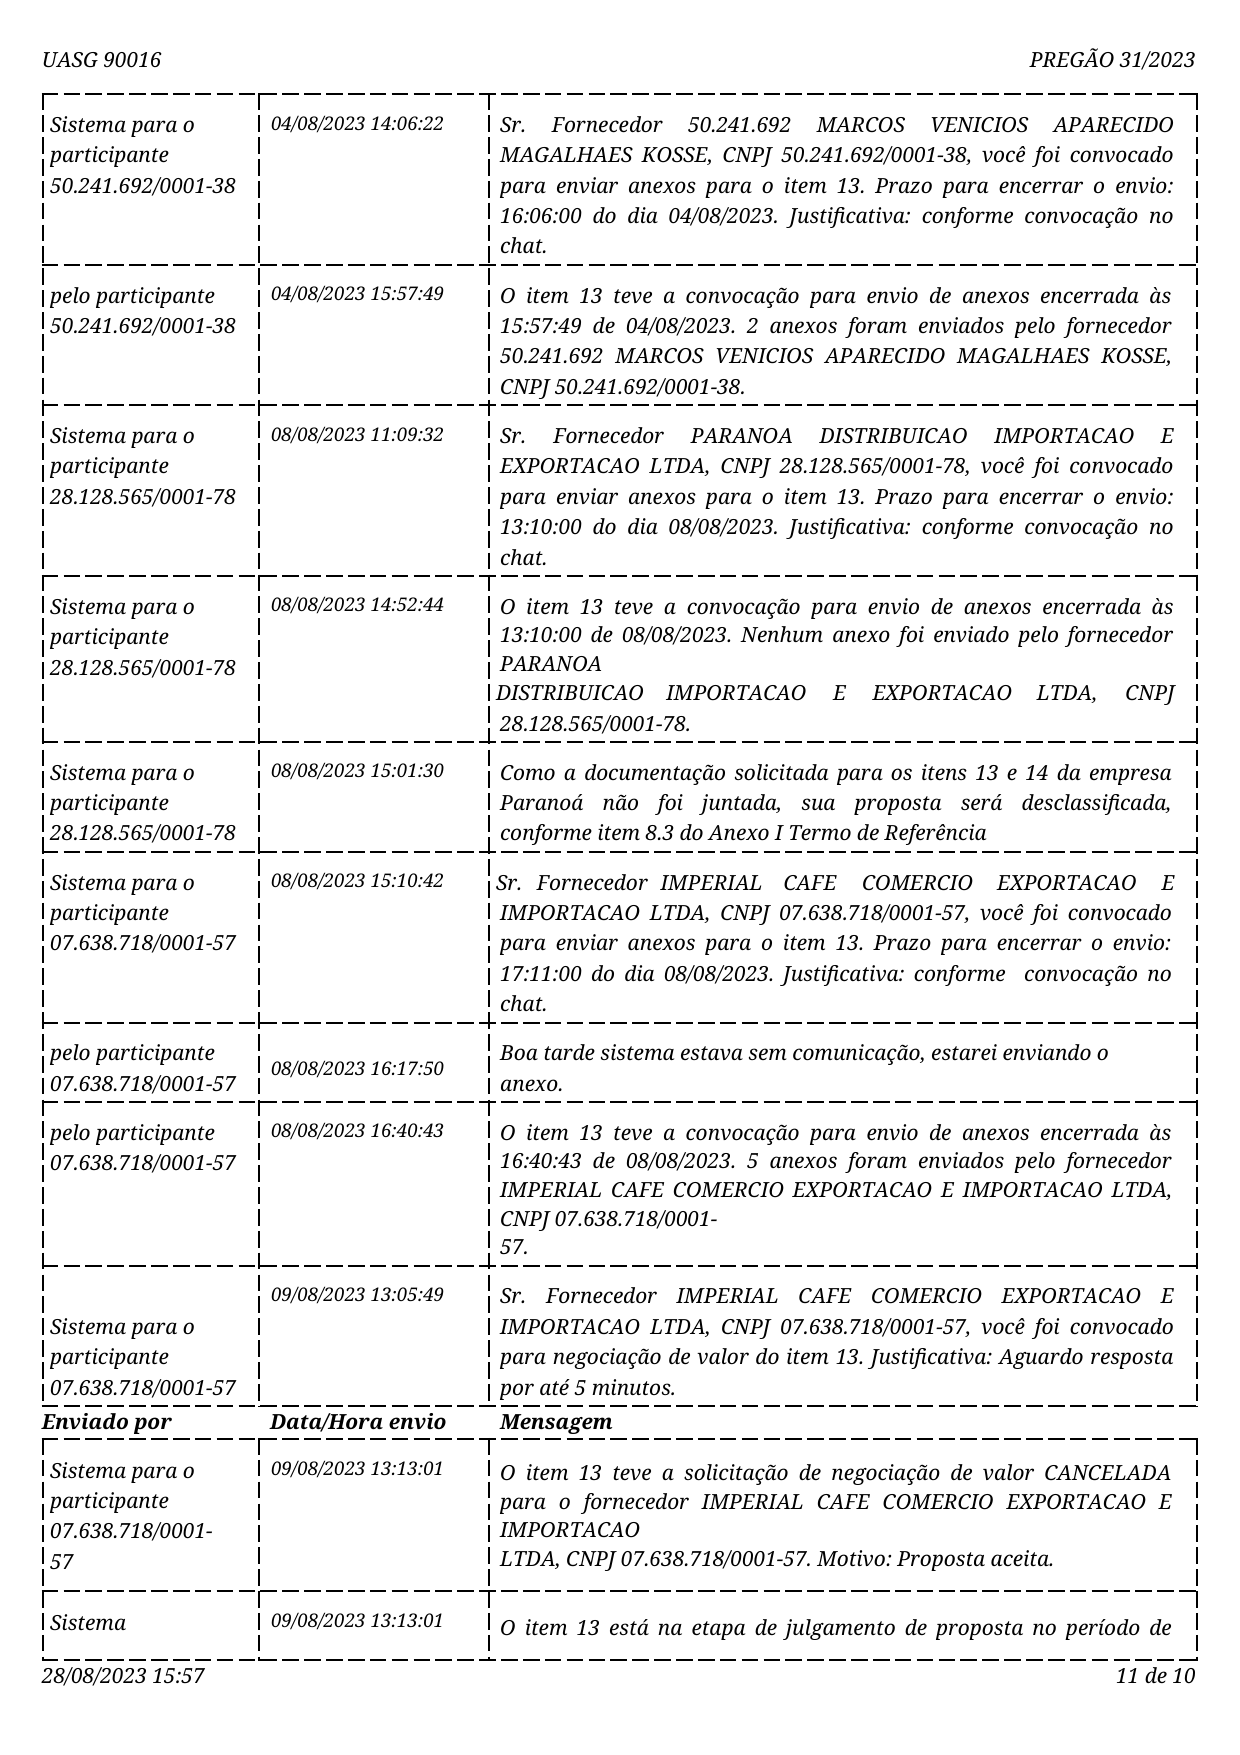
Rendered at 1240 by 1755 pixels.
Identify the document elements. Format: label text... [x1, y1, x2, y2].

table_cell Como a documentação solicitada para os itens 13 e 14 da empresa Paranoá não foi juntada, sua proposta será desclassificada, conforme item 8.3 do Anexo I Termo de Referência [489, 741, 1197, 851]
table_cell 08/08/2023 16:17:50 [259, 1022, 488, 1101]
text Enviado por Data/Hora envio Mensagem [42, 1407, 1198, 1436]
table_cell O item 13 teve a convocação para envio de anexos encerrada às 16:40:43 de 08/08/2023. 5 anexos foram enviados pelo fornecedor IMPERIAL CAFE COMERCIO EXPORTACAO E IMPORTACAO LTDA, CNPJ 07.638.718/0001- 57. [489, 1101, 1197, 1265]
table_cell O item 13 teve a convocação para envio de anexos encerrada às 13:10:00 de 08/08/2023. Nenhum anexo foi enviado pelo fornecedor PARANOA DISTRIBUICAO IMPORTACAO E EXPORTACAO LTDA, CNPJ 28.128.565/0001-78. [489, 575, 1197, 741]
table_header 09/08/2023 13:13:01 [259, 1438, 488, 1590]
table_cell Sr. Fornecedor IMPERIAL CAFE COMERCIO EXPORTACAO E IMPORTACAO LTDA, CNPJ 07.638.718/0001-57, você foi convocado para negociação de valor do item 13. Justificativa: Aguardo resposta por até 5 minutos. [489, 1265, 1197, 1405]
table_cell Boa tarde sistema estava sem comunicação, estarei enviando o anexo. [489, 1022, 1197, 1101]
table_cell pelo participante 07.638.718/0001-57 [43, 1101, 259, 1265]
table_cell pelo participante 07.638.718/0001-57 [43, 1022, 259, 1101]
table_cell 09/08/2023 13:05:49 [259, 1265, 488, 1405]
table_cell Sr. Fornecedor 50.241.692 MARCOS VENICIOS APARECIDO MAGALHAES KOSSE, CNPJ 50.241.692/0001-38, você foi convocado para enviar anexos para o item 13. Prazo para encerrar o envio: 16:06:00 do dia 04/08/2023. Justificativa: conforme convocação no chat. [489, 93, 1197, 264]
table_cell Sr. Fornecedor IMPERIAL CAFE COMERCIO EXPORTACAO E IMPORTACAO LTDA, CNPJ 07.638.718/0001-57, você foi convocado para enviar anexos para o item 13. Prazo para encerrar o envio: 17:11:00 do dia 08/08/2023. Justificativa: conforme convocação no chat. [489, 851, 1197, 1022]
table_header Sistema para o participante 07.638.718/0001-57 [43, 1438, 259, 1590]
table_cell O item 13 teve a convocação para envio de anexos encerrada às 15:57:49 de 04/08/2023. 2 anexos foram enviados pelo fornecedor 50.241.692 MARCOS VENICIOS APARECIDO MAGALHAES KOSSE, CNPJ 50.241.692/0001-38. [489, 264, 1197, 404]
table_cell Sistema para o participante 07.638.718/0001-57 [43, 851, 259, 1022]
table_cell Sistema para o participante 07.638.718/0001-57 [43, 1265, 259, 1405]
table_cell 08/08/2023 11:09:32 [259, 404, 488, 575]
table_cell 08/08/2023 14:52:44 [259, 575, 488, 741]
table_cell 09/08/2023 13:13:01 [259, 1590, 488, 1659]
table_cell pelo participante 50.241.692/0001-38 [43, 264, 259, 404]
table_cell 04/08/2023 14:06:22 [259, 93, 488, 264]
table_cell Sistema [43, 1590, 259, 1659]
table_cell 08/08/2023 15:10:42 [259, 851, 488, 1022]
table_cell O item 13 está na etapa de julgamento de proposta no período de [489, 1590, 1197, 1659]
table_cell Sistema para o participante 28.128.565/0001-78 [43, 404, 259, 575]
table_cell Sr. Fornecedor PARANOA DISTRIBUICAO IMPORTACAO E EXPORTACAO LTDA, CNPJ 28.128.565/0001-78, você foi convocado para enviar anexos para o item 13. Prazo para encerrar o envio: 13:10:00 do dia 08/08/2023. Justificativa: conforme convocação no chat. [489, 404, 1197, 575]
table_cell 08/08/2023 15:01:30 [259, 741, 488, 851]
table_cell 08/08/2023 16:40:43 [259, 1101, 488, 1265]
table_cell Sistema para o participante 50.241.692/0001-38 [43, 93, 259, 264]
table_header O item 13 teve a solicitação de negociação de valor CANCELADA para o fornecedor IMPERIAL CAFE COMERCIO EXPORTACAO E IMPORTACAO LTDA, CNPJ 07.638.718/0001-57. Motivo: Proposta aceita. [489, 1438, 1197, 1590]
table_cell 04/08/2023 15:57:49 [259, 264, 488, 404]
table_cell Sistema para o participante 28.128.565/0001-78 [43, 575, 259, 741]
table_cell Sistema para o participante 28.128.565/0001-78 [43, 741, 259, 851]
